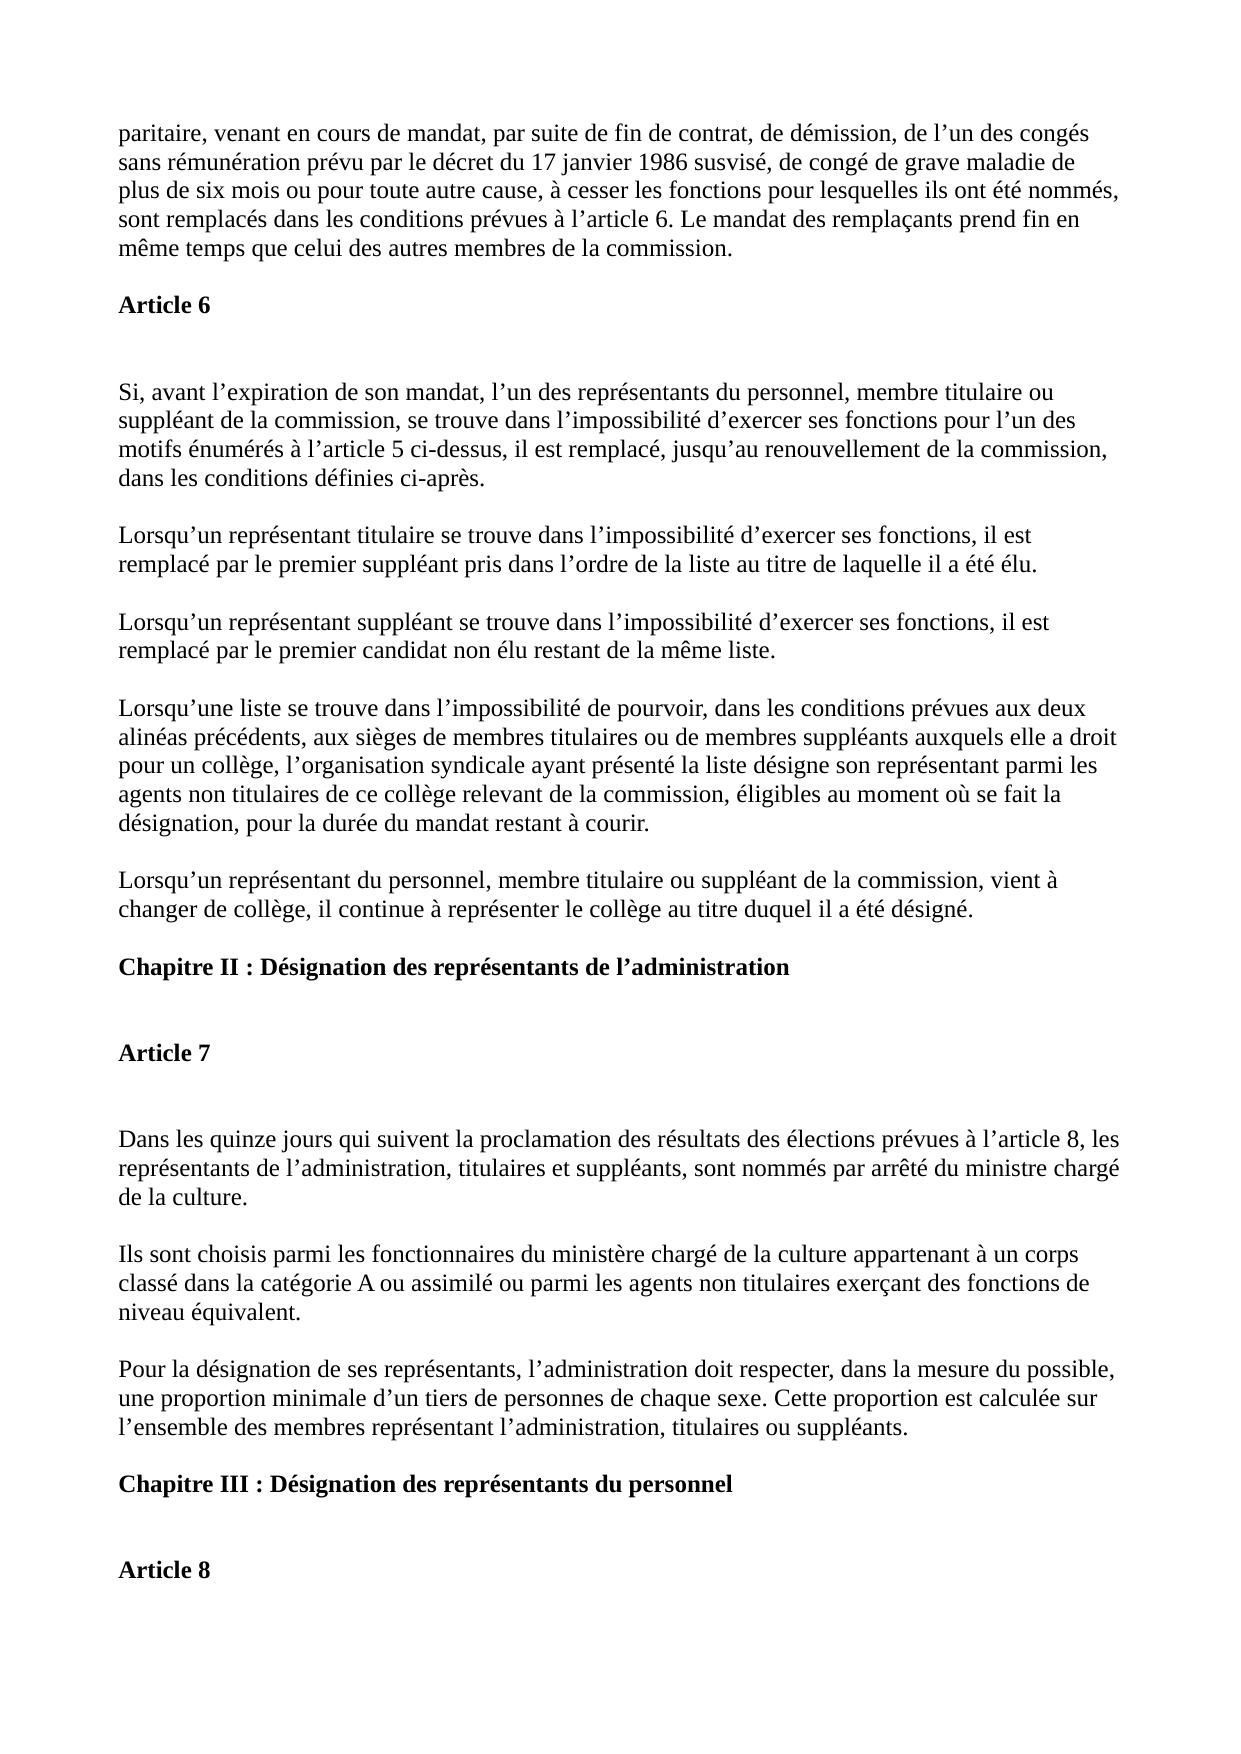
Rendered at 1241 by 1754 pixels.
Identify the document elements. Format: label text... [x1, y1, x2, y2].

text Dans les quinze jours qui suivent la proclamation des résultats des élections prévues à l’article 8, les représentants de l’administration, titulaires et suppléants, sont nommés par arrêté du ministre chargé de la culture. [118, 1124, 1122, 1211]
text Lorsqu’un représentant du personnel, membre titulaire ou suppléant de la commission, vient à changer de collège, il continue à représenter le collège au titre duquel il a été désigné. [118, 866, 1122, 923]
text Article 6 [118, 291, 1122, 319]
text Lorsqu’un représentant suppléant se trouve dans l’impossibilité d’exercer ses fonctions, il est remplacé par le premier candidat non élu restant de la même liste. [118, 607, 1122, 664]
text Lorsqu’un représentant titulaire se trouve dans l’impossibilité d’exercer ses fonctions, il est remplacé par le premier suppléant pris dans l’ordre de la liste au titre de laquelle il a été élu. [118, 521, 1122, 578]
text Article 7 [118, 1038, 1122, 1067]
text Lorsqu’une liste se trouve dans l’impossibilité de pourvoir, dans les conditions prévues aux deux alinéas précédents, aux sièges de membres titulaires ou de membres suppléants auxquels elle a droit pour un collège, l’organisation syndicale ayant présenté la liste désigne son représentant parmi les agents non titulaires de ce collège relevant de la commission, éligibles au moment où se fait la désignation, pour la durée du mandat restant à courir. [118, 693, 1122, 837]
text Article 8 [118, 1556, 1122, 1584]
text Si, avant l’expiration de son mandat, l’un des représentants du personnel, membre titulaire ou suppléant de la commission, se trouve dans l’impossibilité d’exercer ses fonctions pour l’un des motifs énumérés à l’article 5 ci-dessus, il est remplacé, jusqu’au renouvellement de la commission, dans les conditions définies ci-après. [118, 377, 1122, 492]
text Chapitre II : Désignation des représentants de l’administration [118, 952, 1122, 981]
text Chapitre III : Désignation des représentants du personnel [118, 1469, 1122, 1498]
text Ils sont choisis parmi les fonctionnaires du ministère chargé de la culture appartenant à un corps classé dans la catégorie A ou assimilé ou parmi les agents non titulaires exerçant des fonctions de niveau équivalent. [118, 1239, 1122, 1326]
text Pour la désignation de ses représentants, l’administration doit respecter, dans la mesure du possible, une proportion minimale d’un tiers de personnes de chaque sexe. Cette proportion est calculée sur l’ensemble des membres représentant l’administration, titulaires ou suppléants. [118, 1354, 1122, 1441]
text paritaire, venant en cours de mandat, par suite de fin de contrat, de démission, de l’un des congés sans rémunération prévu par le décret du 17 janvier 1986 susvisé, de congé de grave maladie de plus de six mois ou pour toute autre cause, à cesser les fonctions pour lesquelles ils ont été nommés, sont remplacés dans les conditions prévues à l’article 6. Le mandat des remplaçants prend fin en même temps que celui des autres membres de la commission. [118, 118, 1122, 262]
